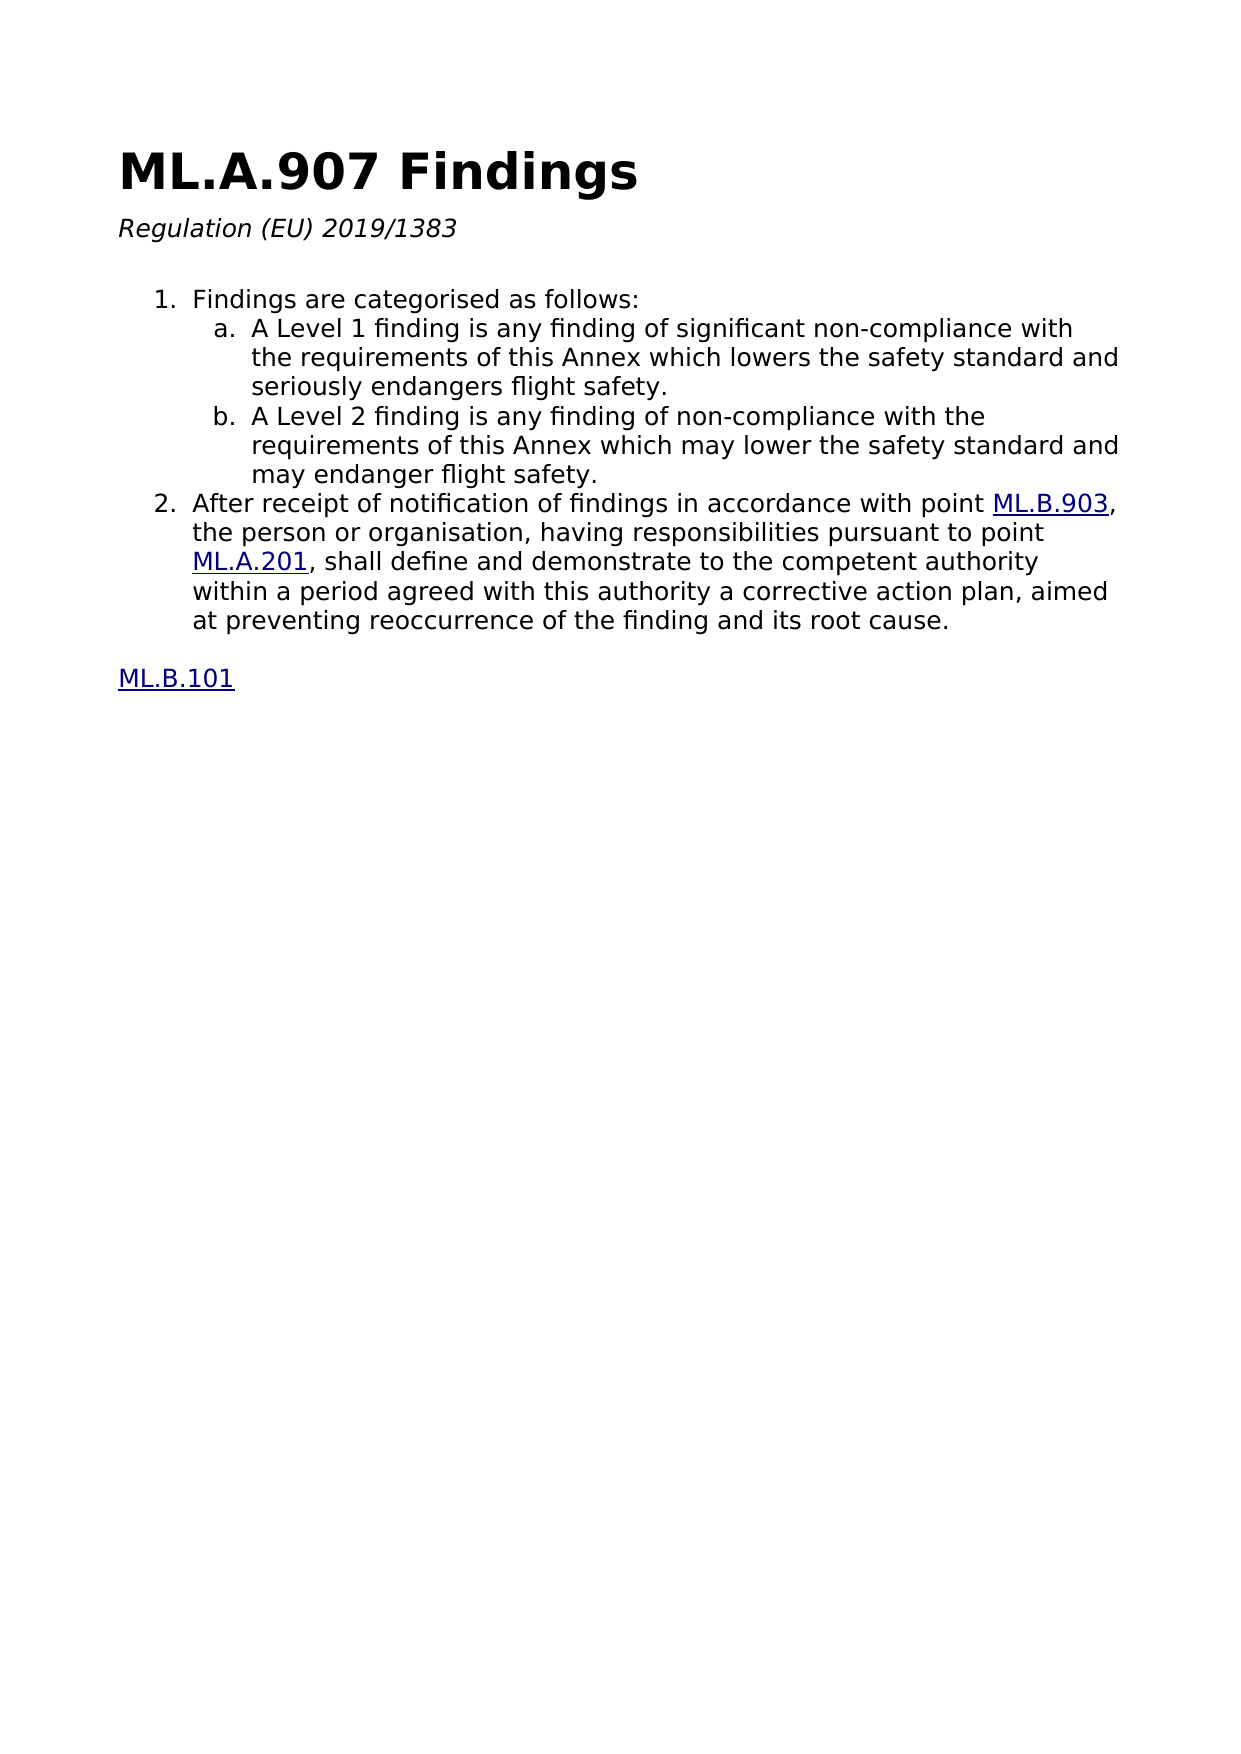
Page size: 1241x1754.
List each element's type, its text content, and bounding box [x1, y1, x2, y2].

list A Level 2 finding is any finding of non-compliance with the requirements of this Annex which may lower the safety standard and may endanger flight safety. [236, 402, 1122, 489]
list A Level 1 finding is any finding of significant non-compliance with the requirements of this Annex which lowers the safety standard and seriously endangers flight safety. [236, 314, 1122, 402]
text ML.B.101 [118, 664, 1122, 694]
list Findings are categorised as follows: [177, 285, 1122, 314]
subtitle ML.A.907 Findings [118, 143, 1122, 201]
list After receipt of notification of findings in accordance with point ML.B.903, the person or organisation, having responsibilities pursuant to point ML.A.201, shall define and demonstrate to the competent authority within a period agreed with this authority a corrective action plan, aimed at preventing reoccurrence of the finding and its root cause. [177, 489, 1122, 635]
text Regulation (EU) 2019/1383 [118, 214, 1122, 243]
